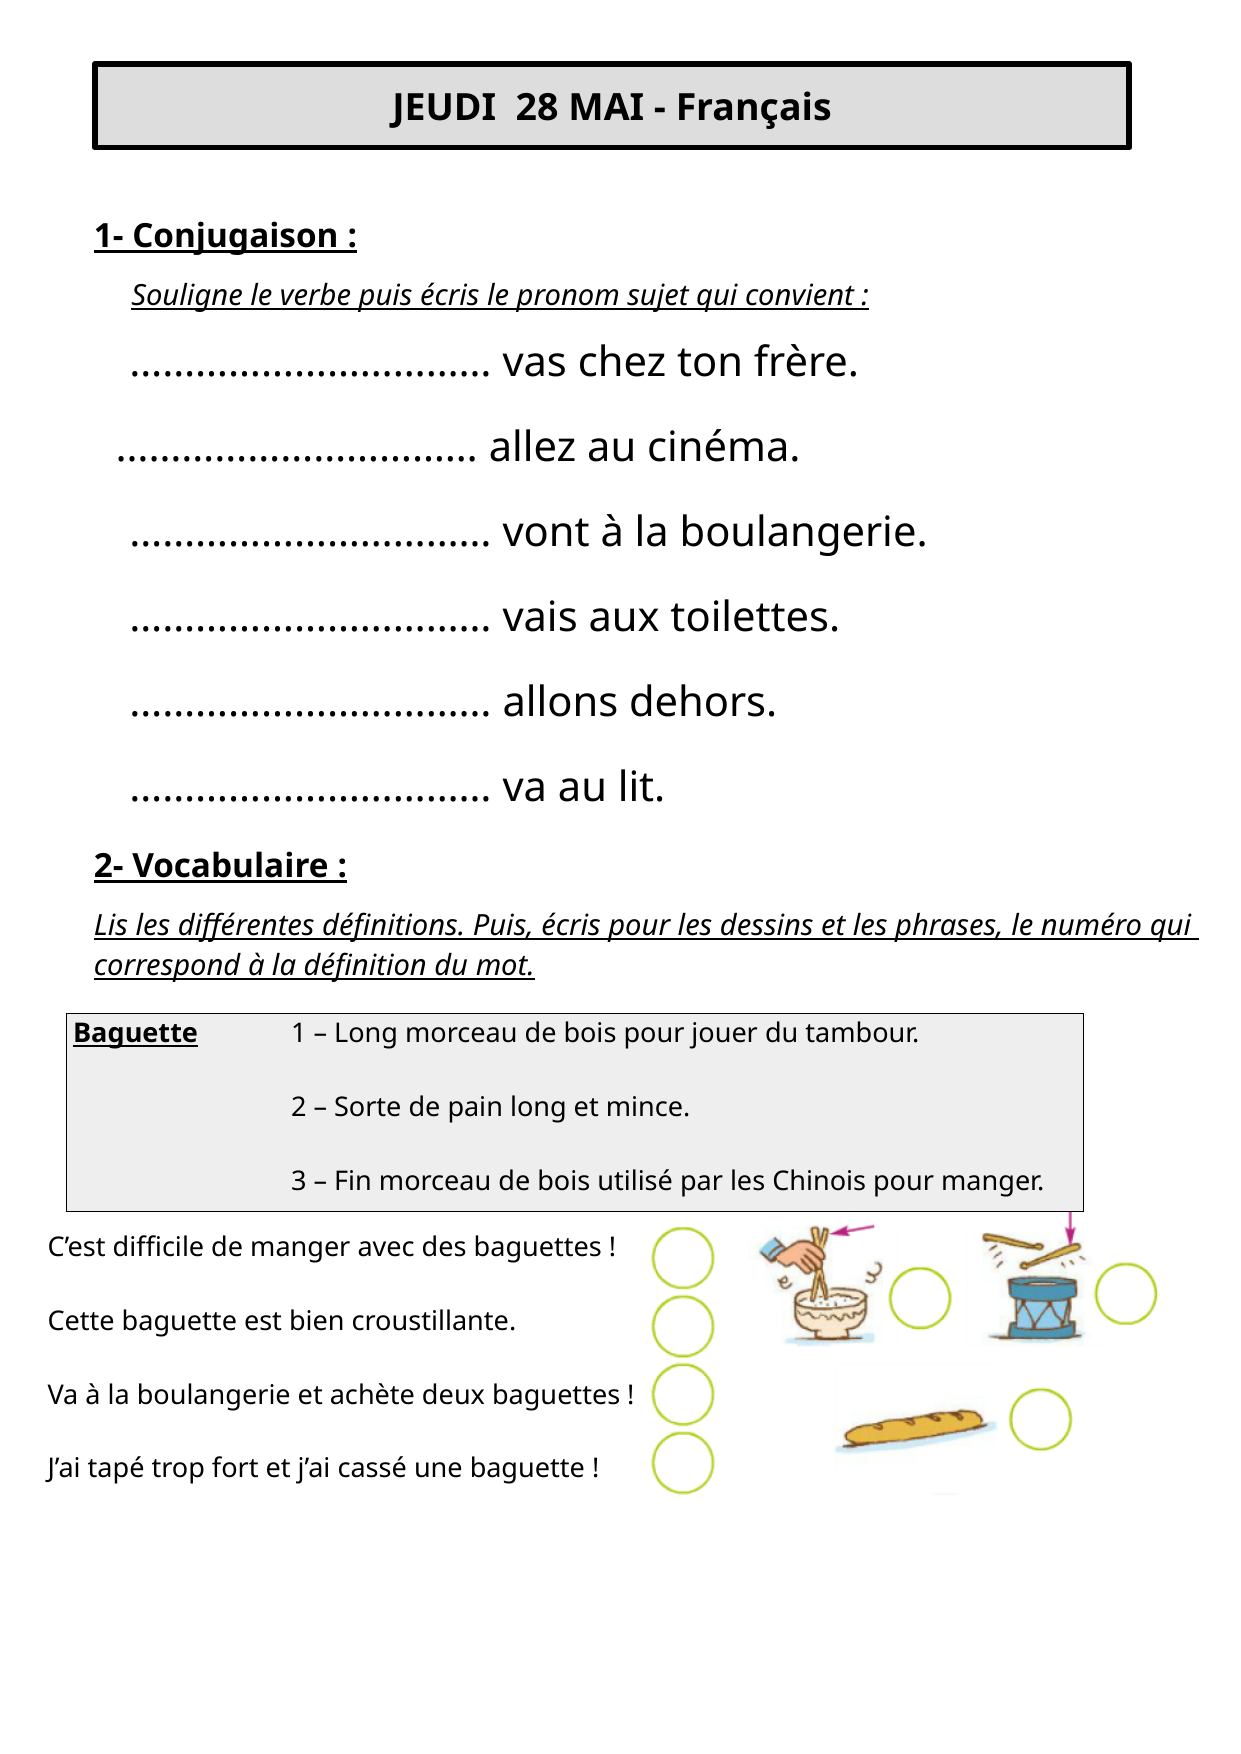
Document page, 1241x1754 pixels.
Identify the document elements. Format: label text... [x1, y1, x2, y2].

picture [24, 1008, 1240, 1506]
list …………………………… va au lit. [94, 757, 1216, 814]
list Souligne le verbe puis écris le pronom sujet qui convient : [94, 275, 1216, 314]
text Lis les différentes définitions. Puis, écris pour les dessins et les phrases, le numéro qui correspond à la définition du mot. [94, 904, 1216, 984]
text …………………………… allez au cinéma. [94, 417, 1216, 473]
text 2- Vocabulaire : [94, 842, 1216, 887]
list 1- Conjugaison : [94, 212, 1216, 258]
list …………………………… vont à la boulangerie. [94, 502, 1216, 558]
list …………………………… allons dehors. [94, 672, 1216, 729]
list …………………………… vas chez ton frère. [94, 331, 1216, 388]
list …………………………… vais aux toilettes. [94, 587, 1216, 643]
